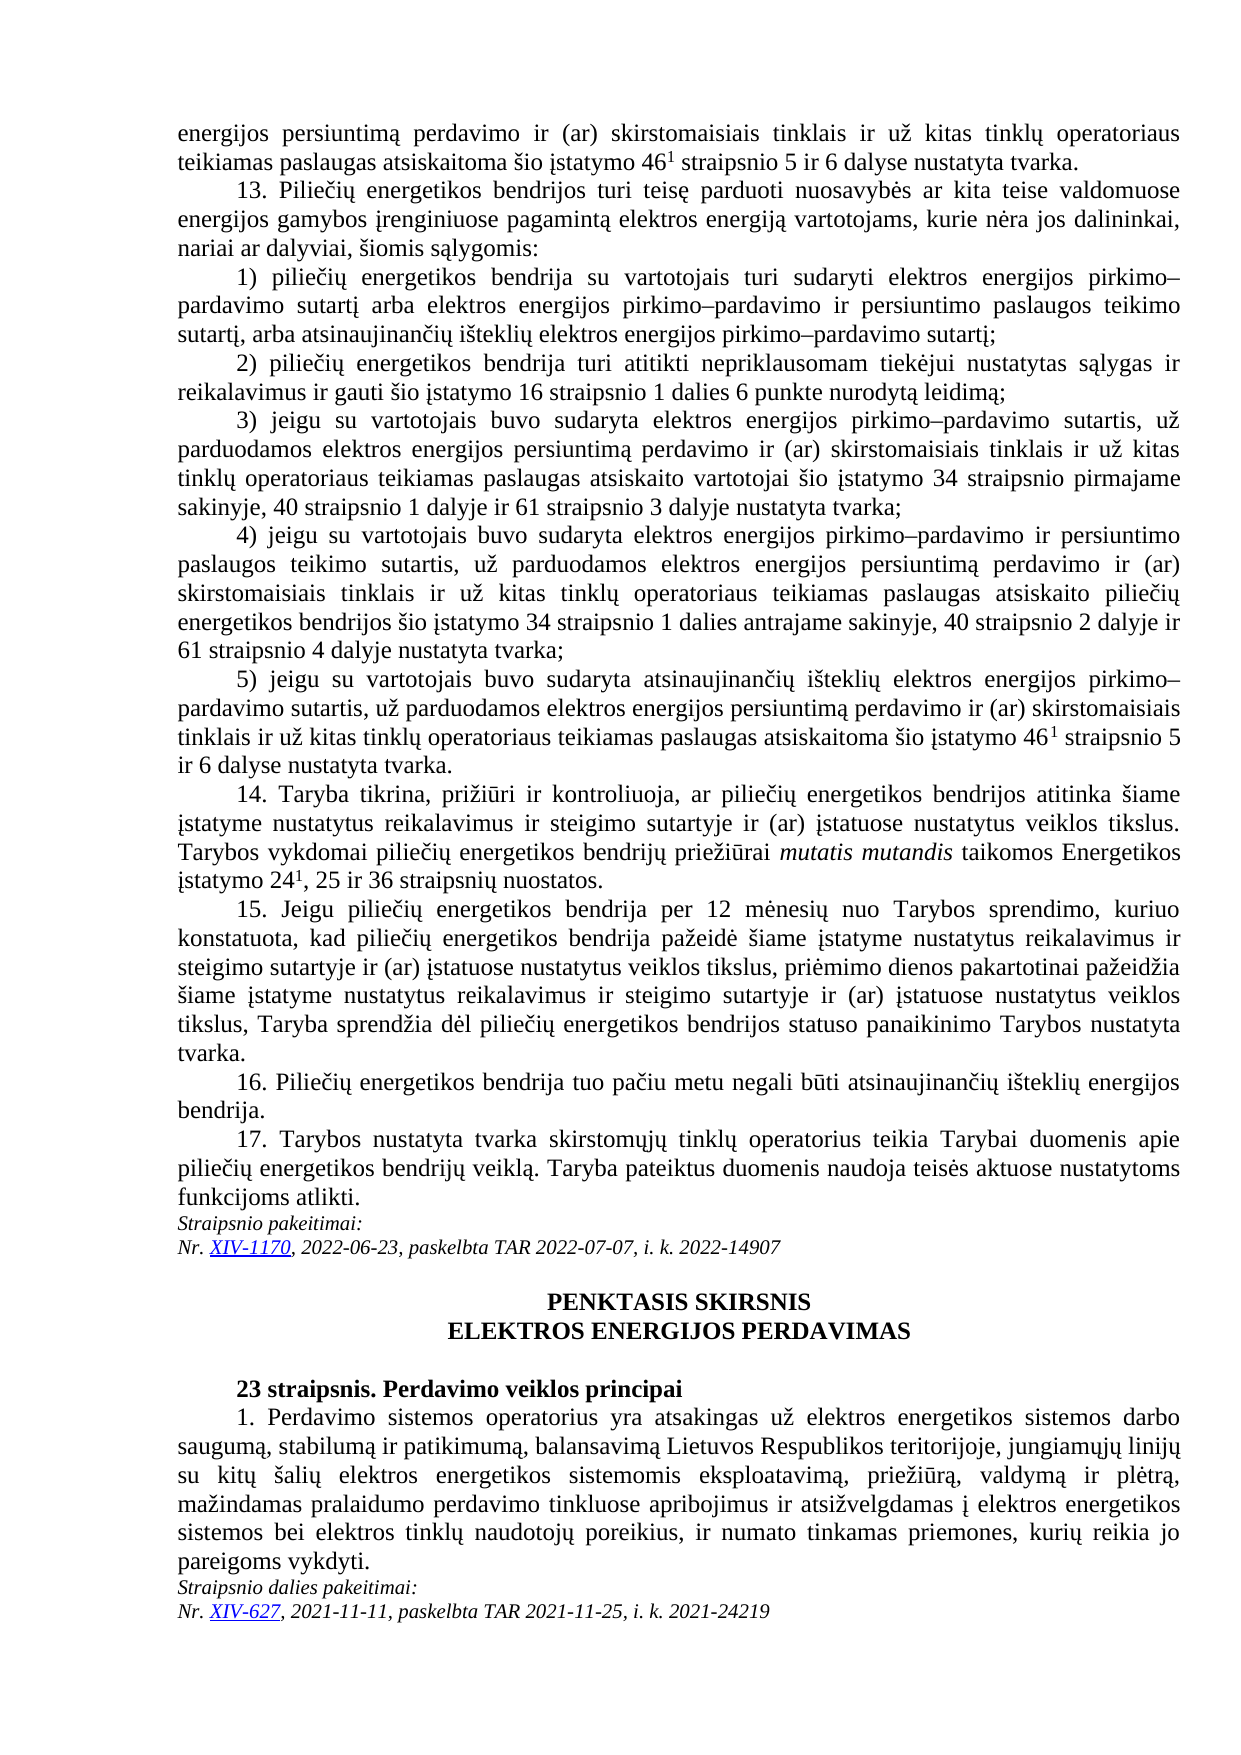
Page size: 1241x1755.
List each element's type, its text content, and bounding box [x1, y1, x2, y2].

text 14. Taryba tikrina, prižiūri ir kontroliuoja, ar piliečių energetikos bendrijos atitinka šiame įstatyme nustatytus reikalavimus ir steigimo sutartyje ir (ar) įstatuose nustatytus veiklos tikslus. Tarybos vykdomai piliečių energetikos bendrijų priežiūrai mutatis mutandis taikomos Energetikos įstatymo 241, 25 ir 36 straipsnių nuostatos. [177, 779, 1181, 894]
text 4) jeigu su vartotojais buvo sudaryta elektros energijos pirkimo–pardavimo ir persiuntimo paslaugos teikimo sutartis, už parduodamos elektros energijos persiuntimą perdavimo ir (ar) skirstomaisiais tinklais ir už kitas tinklų operatoriaus teikiamas paslaugas atsiskaito piliečių energetikos bendrijos šio įstatymo 34 straipsnio 1 dalies antrajame sakinyje, 40 straipsnio 2 dalyje ir 61 straipsnio 4 dalyje nustatyta tvarka; [177, 521, 1181, 664]
text Straipsnio pakeitimai: [177, 1211, 1181, 1235]
text 3) jeigu su vartotojais buvo sudaryta elektros energijos pirkimo–pardavimo sutartis, už parduodamos elektros energijos persiuntimą perdavimo ir (ar) skirstomaisiais tinklais ir už kitas tinklų operatoriaus teikiamas paslaugas atsiskaito vartotojai šio įstatymo 34 straipsnio pirmajame sakinyje, 40 straipsnio 1 dalyje ir 61 straipsnio 3 dalyje nustatyta tvarka; [177, 406, 1181, 521]
text Nr. XIV-1170, 2022-06-23, paskelbta TAR 2022-07-07, i. k. 2022-14907 [177, 1235, 1181, 1259]
text 16. Piliečių energetikos bendrija tuo pačiu metu negali būti atsinaujinančių išteklių energijos bendrija. [177, 1067, 1181, 1124]
text PENKTASIS SKIRSNIS [177, 1287, 1181, 1316]
text 15. Jeigu piliečių energetikos bendrija per 12 mėnesių nuo Tarybos sprendimo, kuriuo konstatuota, kad piliečių energetikos bendrija pažeidė šiame įstatyme nustatytus reikalavimus ir steigimo sutartyje ir (ar) įstatuose nustatytus veiklos tikslus, priėmimo dienos pakartotinai pažeidžia šiame įstatyme nustatytus reikalavimus ir steigimo sutartyje ir (ar) įstatuose nustatytus veiklos tikslus, Taryba sprendžia dėl piliečių energetikos bendrijos statuso panaikinimo Tarybos nustatyta tvarka. [177, 894, 1181, 1067]
text 23 straipsnis. Perdavimo veiklos principai [177, 1374, 1181, 1402]
text energijos persiuntimą perdavimo ir (ar) skirstomaisiais tinklais ir už kitas tinklų operatoriaus teikiamas paslaugas atsiskaitoma šio įstatymo 461 straipsnio 5 ir 6 dalyse nustatyta tvarka. [177, 118, 1181, 176]
text 1) piliečių energetikos bendrija su vartotojais turi sudaryti elektros energijos pirkimo–pardavimo sutartį arba elektros energijos pirkimo–pardavimo ir persiuntimo paslaugos teikimo sutartį, arba atsinaujinančių išteklių elektros energijos pirkimo–pardavimo sutartį; [177, 262, 1181, 348]
text 17. Tarybos nustatyta tvarka skirstomųjų tinklų operatorius teikia Tarybai duomenis apie piliečių energetikos bendrijų veiklą. Taryba pateiktus duomenis naudoja teisės aktuose nustatytoms funkcijoms atlikti. [177, 1124, 1181, 1211]
text 5) jeigu su vartotojais buvo sudaryta atsinaujinančių išteklių elektros energijos pirkimo–pardavimo sutartis, už parduodamos elektros energijos persiuntimą perdavimo ir (ar) skirstomaisiais tinklais ir už kitas tinklų operatoriaus teikiamas paslaugas atsiskaitoma šio įstatymo 461 straipsnio 5 ir 6 dalyse nustatyta tvarka. [177, 664, 1181, 779]
text Nr. XIV-627, 2021-11-11, paskelbta TAR 2021-11-25, i. k. 2021-24219 [177, 1599, 1181, 1623]
text Straipsnio dalies pakeitimai: [177, 1575, 1181, 1599]
text 13. Piliečių energetikos bendrijos turi teisę parduoti nuosavybės ar kita teise valdomuose energijos gamybos įrenginiuose pagamintą elektros energiją vartotojams, kurie nėra jos dalininkai, nariai ar dalyviai, šiomis sąlygomis: [177, 176, 1181, 262]
text ELEKTROS ENERGIJOS PERDAVIMAS [177, 1316, 1181, 1345]
text 1. Perdavimo sistemos operatorius yra atsakingas už elektros energetikos sistemos darbo saugumą, stabilumą ir patikimumą, balansavimą Lietuvos Respublikos teritorijoje, jungiamųjų linijų su kitų šalių elektros energetikos sistemomis eksploatavimą, priežiūrą, valdymą ir plėtrą, mažindamas pralaidumo perdavimo tinkluose apribojimus ir atsižvelgdamas į elektros energetikos sistemos bei elektros tinklų naudotojų poreikius, ir numato tinkamas priemones, kurių reikia jo pareigoms vykdyti. [177, 1402, 1181, 1575]
text 2) piliečių energetikos bendrija turi atitikti nepriklausomam tiekėjui nustatytas sąlygas ir reikalavimus ir gauti šio įstatymo 16 straipsnio 1 dalies 6 punkte nurodytą leidimą; [177, 348, 1181, 406]
